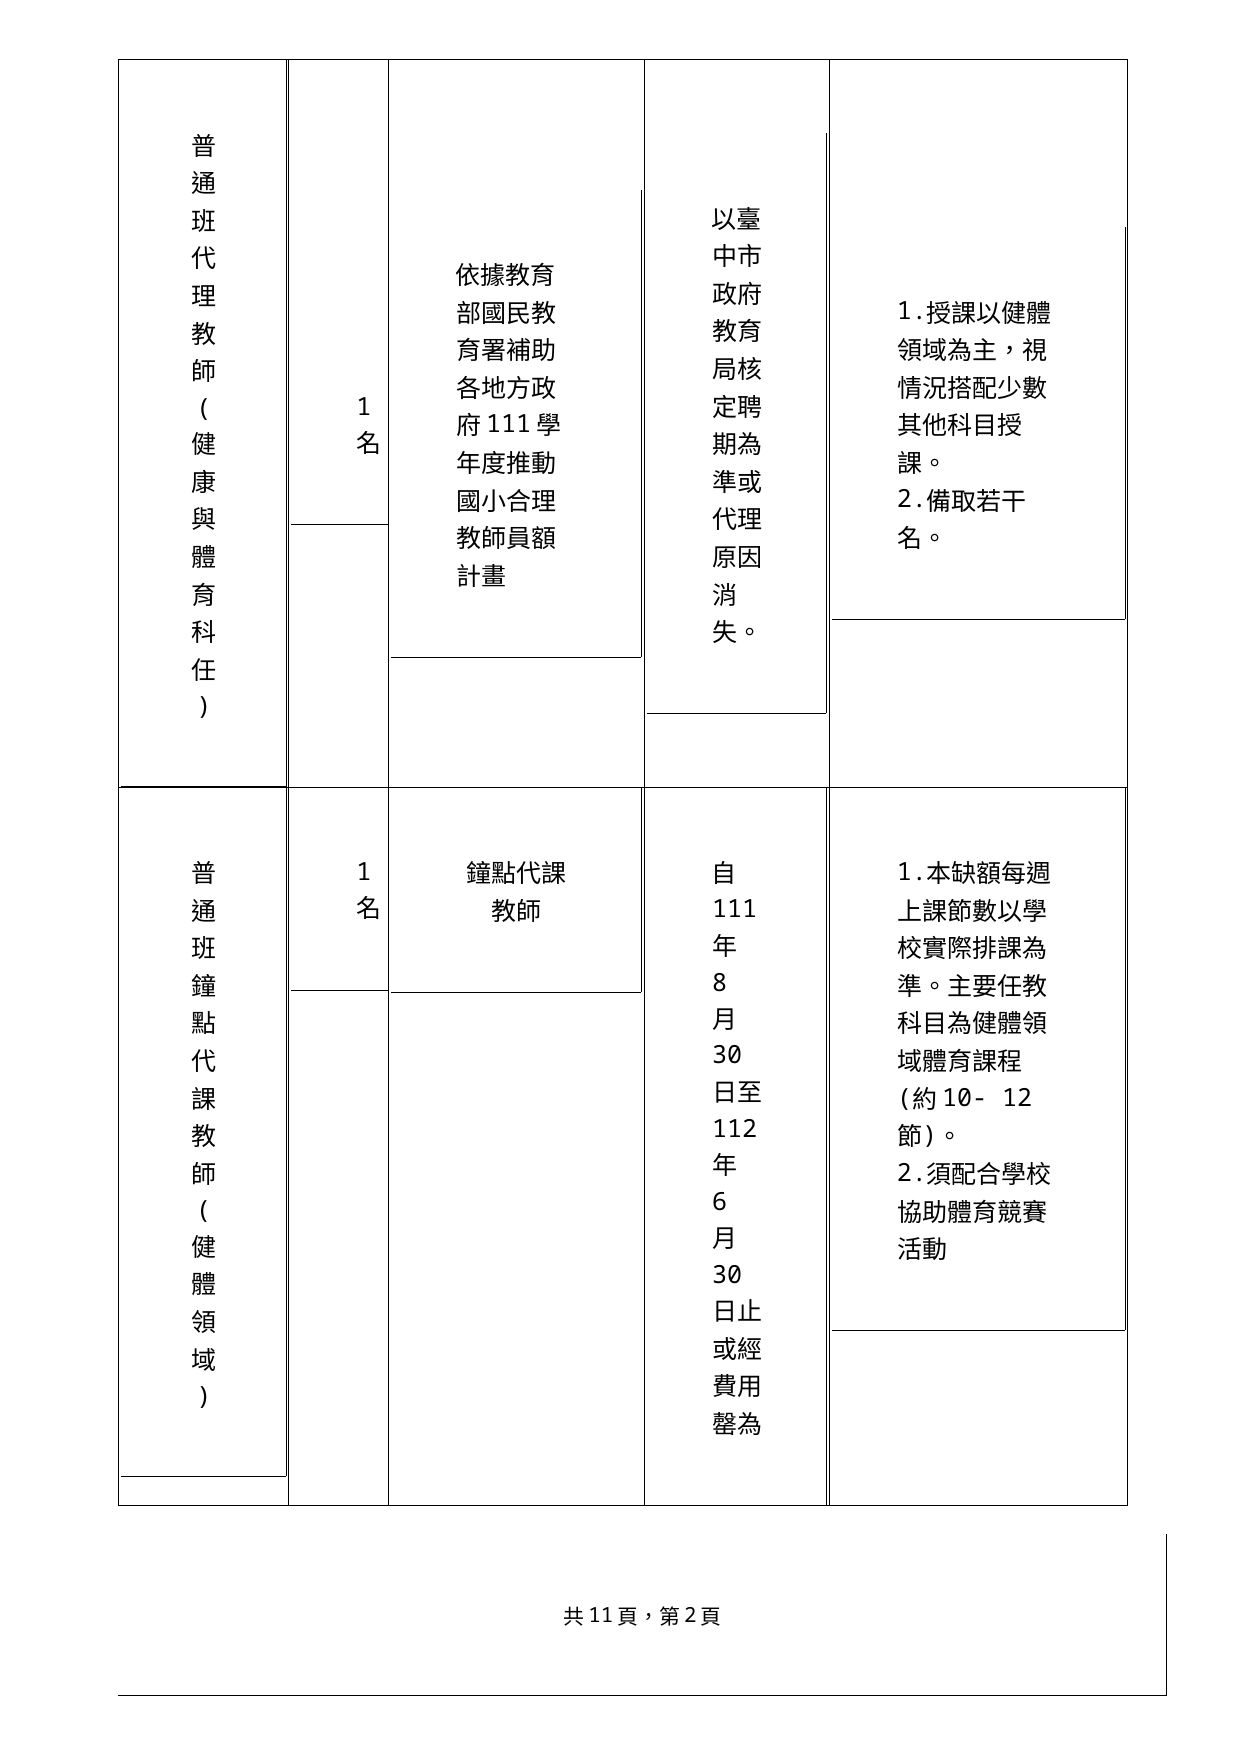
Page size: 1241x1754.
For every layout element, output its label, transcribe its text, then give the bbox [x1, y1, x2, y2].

table_cell 1名 [289, 788, 388, 1505]
table_cell 自 111 年 8 月30 日至 112 年 6 月 30 日止或經費用罄為 [645, 788, 826, 1505]
table_cell 以臺中市政府教育局核定聘期為準或代理原因消失。 [645, 60, 829, 787]
table_cell 依據教育部國民教育署補助各地方政府111學年度推動國小合理教師員額計畫 [389, 60, 644, 787]
table_cell 1.授課以健體領域為主，視情況搭配少數其他科目授課。 2.備取若干名。 [830, 60, 1127, 787]
table_cell 1名 [289, 60, 388, 787]
table_cell 鐘點代課教師 [389, 788, 644, 1505]
table_cell 普通班 鐘點代課教師 (健體領域) [119, 788, 288, 1505]
table_cell 普通班代理教師(健康與體育 科任) [119, 60, 286, 787]
table_cell 1.本缺額每週上課節數以學校實際排課為準。主要任教科目為健體領域體育課程(約10- 12節)。 2.須配合學校協助體育競賽活動 [830, 788, 1127, 1505]
